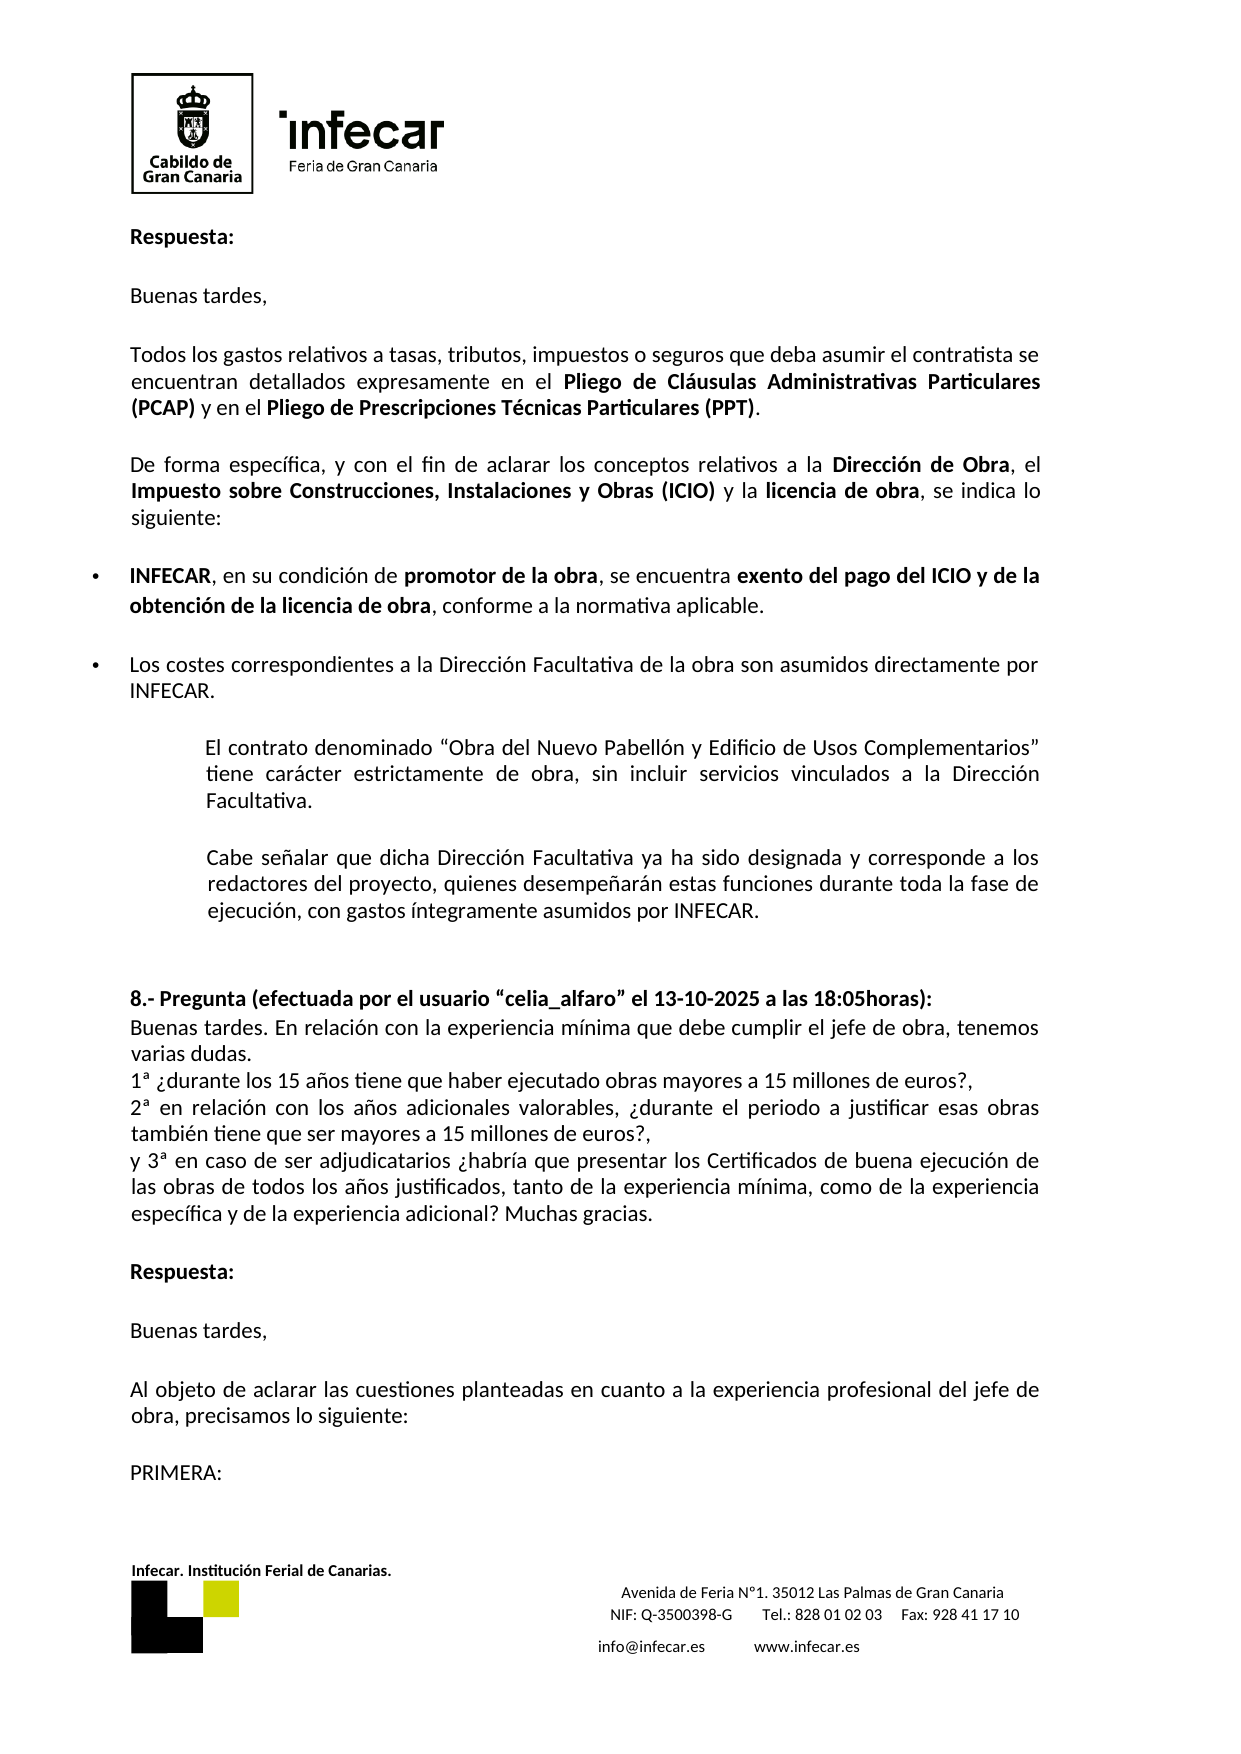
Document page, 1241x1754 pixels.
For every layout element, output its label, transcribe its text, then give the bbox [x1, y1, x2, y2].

text El contrato denominado “Obra del Nuevo Pabellón y Edificio de Usos Complementarios” tiene carácter estrictamente de obra, sin incluir servicios vinculados a la Dirección Facultativa. [205, 734, 1041, 814]
text 2ª en relación con los años adicionales valorables, ¿durante el periodo a justificar esas obras también tiene que ser mayores a 15 millones de euros?, [130, 1094, 1041, 1147]
text De forma específica, y con el fin de aclarar los conceptos relativos a la Dirección de Obra, el Impuesto sobre Construcciones, Instalaciones y Obras (ICIO) y la licencia de obra, se indica lo siguiente: [130, 451, 1041, 531]
text Al objeto de aclarar las cuestiones planteadas en cuanto a la experiencia profesional del jefe de obra, precisamos lo siguiente: [130, 1376, 1041, 1429]
text Respuesta: [130, 1257, 1041, 1285]
text 8.- Pregunta (efectuada por el usuario “celia_alfaro” el 13-10-2025 a las 18:05horas): [130, 984, 1041, 1012]
text Buenas tardes, [130, 1317, 1041, 1343]
text PRIMERA: [130, 1459, 1041, 1486]
list INFECAR, en su condición de promotor de la obra, se encuentra exento del pago del ICIO y de la obtención de la licencia de obra, conforme a la normativa aplicable. [92, 561, 1041, 619]
text Cabe señalar que dicha Dirección Facultativa ya ha sido designada y corresponde a los redactores del proyecto, quienes desempeñarán estas funciones durante toda la fase de ejecución, con gastos íntegramente asumidos por INFECAR. [206, 844, 1041, 924]
text 1ª ¿durante los 15 años tiene que haber ejecutado obras mayores a 15 millones de euros?, [130, 1067, 1041, 1094]
text Todos los gastos relativos a tasas, tributos, impuestos o seguros que deba asumir el contratista se encuentran detallados expresamente en el Pliego de Cláusulas Administrativas Particulares (PCAP) y en el Pliego de Prescripciones Técnicas Particulares (PPT). [130, 342, 1041, 421]
text Respuesta: [130, 222, 1041, 251]
text y 3ª en caso de ser adjudicatarios ¿habría que presentar los Certificados de buena ejecución de las obras de todos los años justificados, tanto de la experiencia mínima, como de la experiencia específica y de la experiencia adicional? Muchas gracias. [130, 1147, 1041, 1227]
list Los costes correspondientes a la Dirección Facultativa de la obra son asumidos directamente por INFECAR. [92, 651, 1041, 704]
text Buenas tardes, [130, 282, 1041, 309]
text Buenas tardes. En relación con la experiencia mínima que debe cumplir el jefe de obra, tenemos varias dudas. [130, 1014, 1041, 1067]
